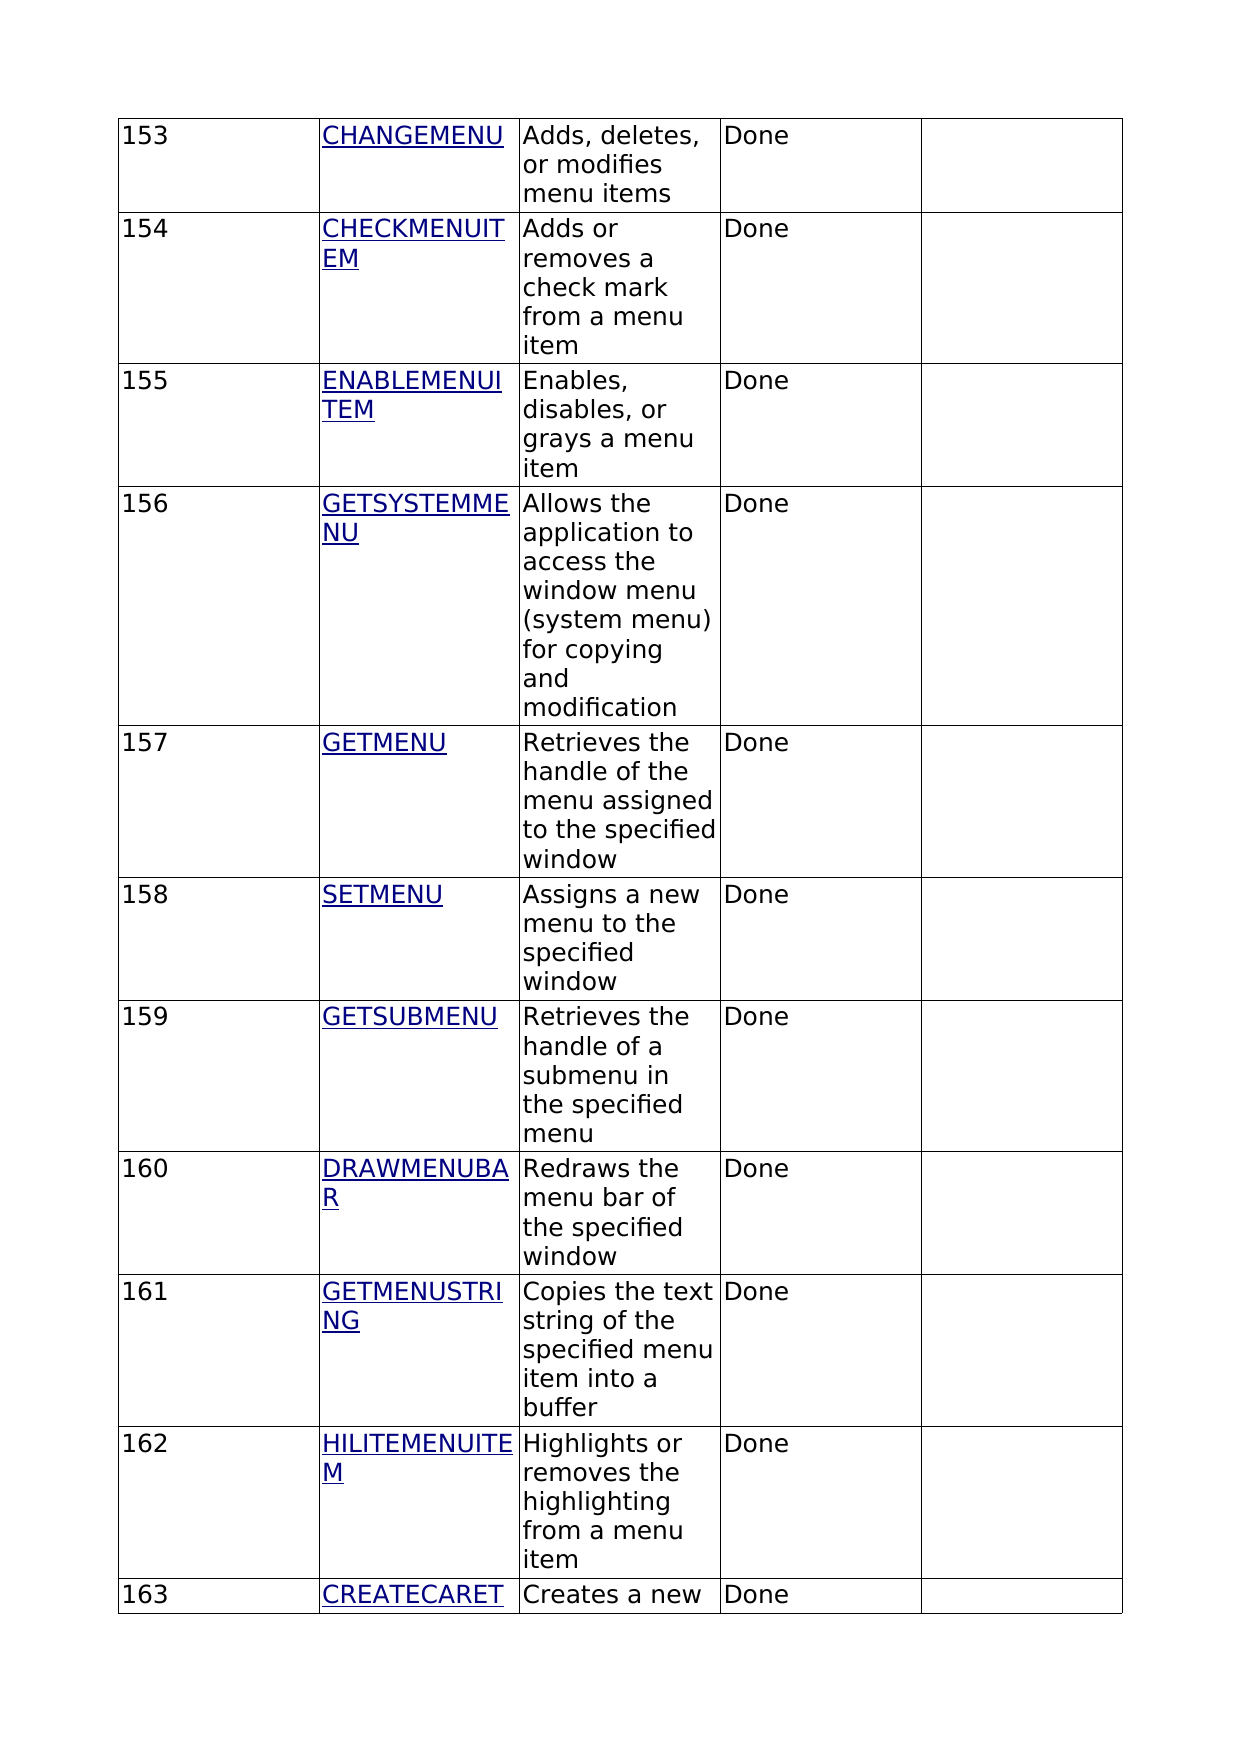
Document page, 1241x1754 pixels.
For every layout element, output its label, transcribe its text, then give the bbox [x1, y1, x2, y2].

table_cell [922, 1152, 1122, 1274]
table_cell Done [721, 1427, 921, 1577]
table_cell Done [721, 213, 921, 363]
table_cell Redraws the menu bar of the specified window [520, 1152, 720, 1274]
table_cell GETMENU [320, 726, 519, 877]
table_cell 156 [119, 487, 319, 725]
table_cell 154 [119, 213, 319, 363]
table_cell Done [721, 119, 921, 212]
table_cell ENABLEMENUITEM [320, 364, 519, 486]
table_cell CREATECARET [320, 1579, 519, 1613]
table_cell [922, 726, 1122, 877]
table_cell Allows the application to access the window menu (system menu) for copying and modification [520, 487, 720, 725]
table_cell GETMENUSTRING [320, 1275, 519, 1426]
table_cell Done [721, 878, 921, 999]
table_cell Done [721, 1275, 921, 1426]
table_cell 157 [119, 726, 319, 877]
table_cell 153 [119, 119, 319, 212]
table_cell SETMENU [320, 878, 519, 999]
table_cell GETSYSTEMMENU [320, 487, 519, 725]
table_cell Done [721, 1001, 921, 1151]
table_cell Creates a new [520, 1579, 720, 1613]
table_cell [922, 1579, 1122, 1613]
table_cell Assigns a new menu to the specified window [520, 878, 720, 999]
table_cell [922, 1275, 1122, 1426]
table_cell [922, 1427, 1122, 1577]
table_cell CHANGEMENU [320, 119, 519, 212]
table_cell Done [721, 726, 921, 877]
table_cell 160 [119, 1152, 319, 1274]
table_cell [922, 213, 1122, 363]
table_cell 159 [119, 1001, 319, 1151]
table_cell Enables, disables, or grays a menu item [520, 364, 720, 486]
table_cell CHECKMENUITEM [320, 213, 519, 363]
table_cell 161 [119, 1275, 319, 1426]
table_cell Retrieves the handle of the menu assigned to the specified window [520, 726, 720, 877]
table_cell Done [721, 487, 921, 725]
table_cell Retrieves the handle of a submenu in the specified menu [520, 1001, 720, 1151]
table_cell [922, 364, 1122, 486]
table_cell [922, 119, 1122, 212]
table_cell Adds or removes a check mark from a menu item [520, 213, 720, 363]
table_cell Adds, deletes, or modifies menu items [520, 119, 720, 212]
table_cell 162 [119, 1427, 319, 1577]
table_cell Done [721, 364, 921, 486]
table_cell Done [721, 1579, 921, 1613]
table_cell [922, 878, 1122, 999]
table_cell Done [721, 1152, 921, 1274]
table_cell DRAWMENUBAR [320, 1152, 519, 1274]
table_cell Highlights or removes the highlighting from a menu item [520, 1427, 720, 1577]
table_cell [922, 487, 1122, 725]
table_cell GETSUBMENU [320, 1001, 519, 1151]
table_cell 158 [119, 878, 319, 999]
table_cell 155 [119, 364, 319, 486]
table_cell HILITEMENUITEM [320, 1427, 519, 1577]
table_cell Copies the text string of the specified menu item into a buffer [520, 1275, 720, 1426]
table_cell 163 [119, 1579, 319, 1613]
table_cell [922, 1001, 1122, 1151]
